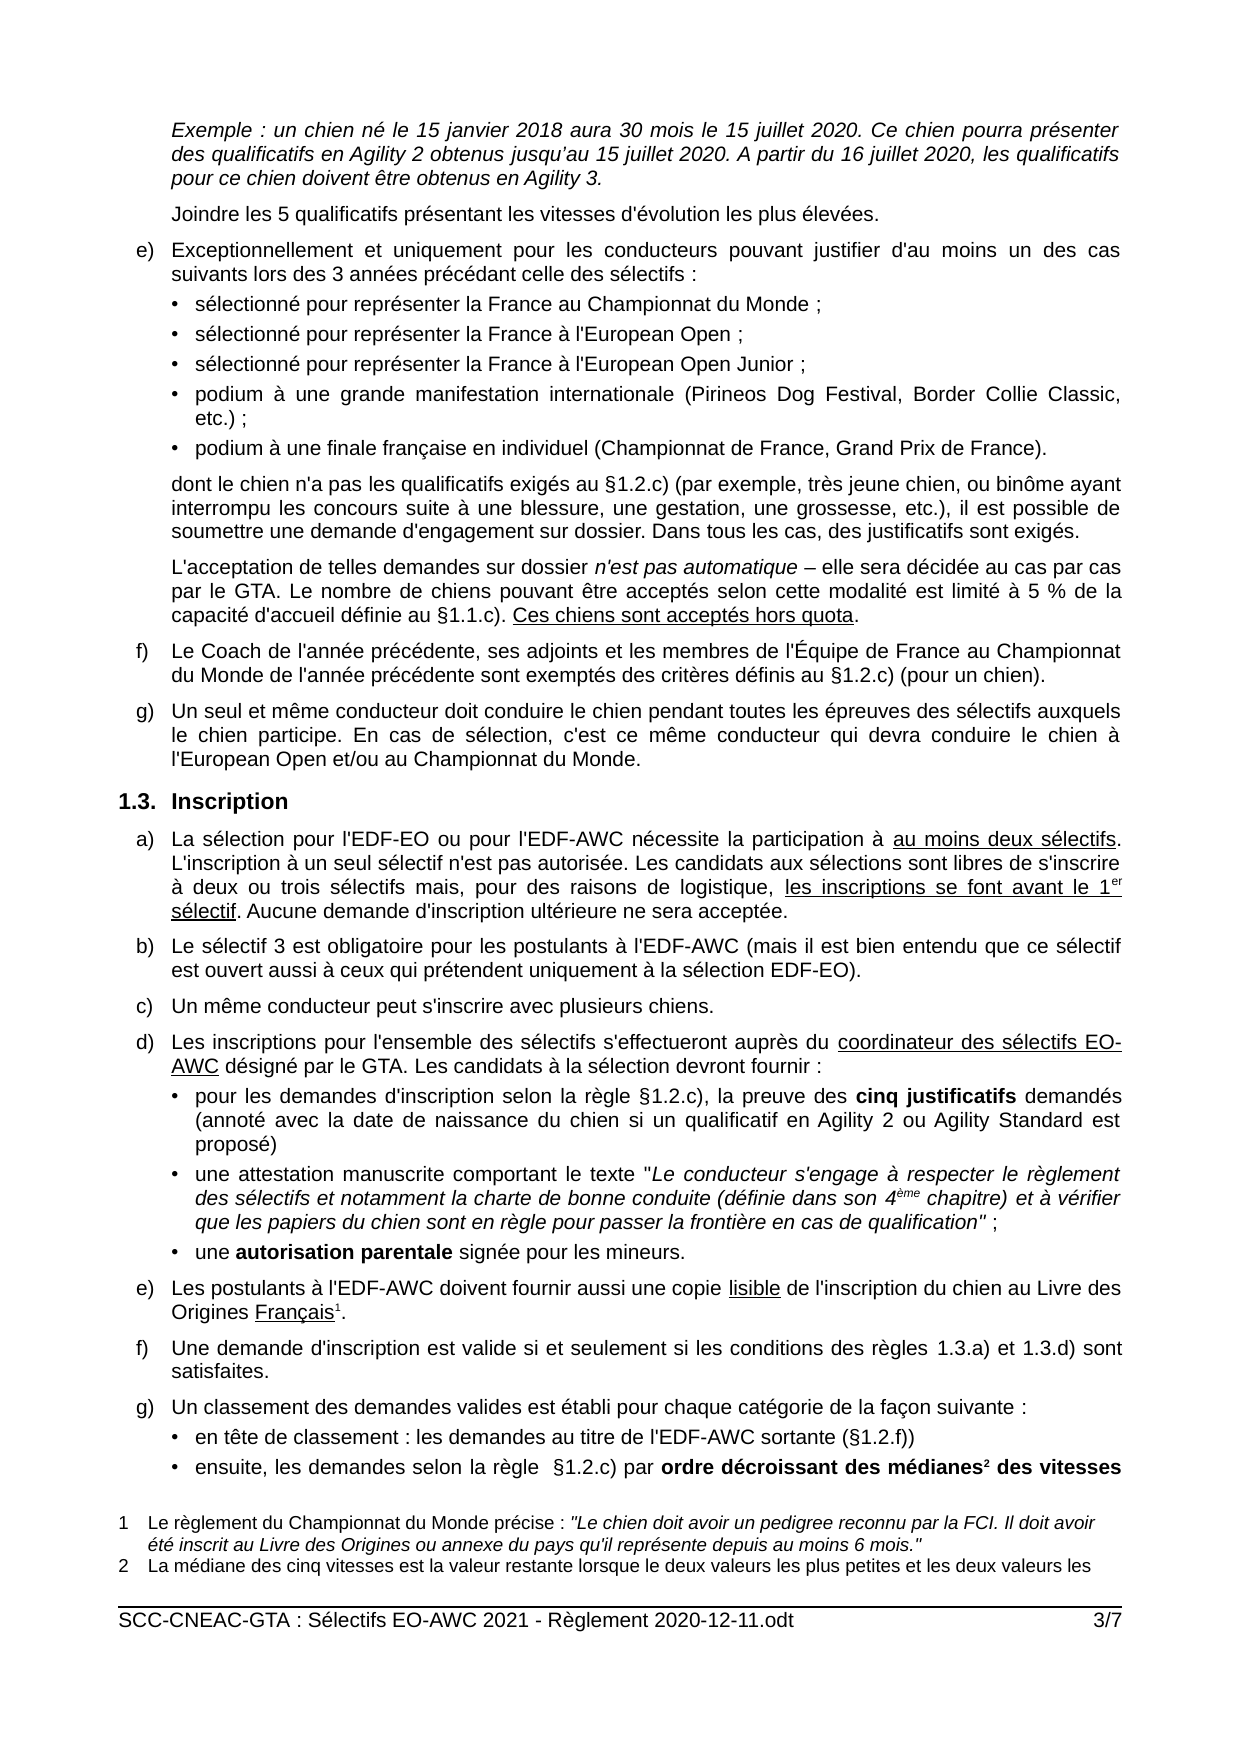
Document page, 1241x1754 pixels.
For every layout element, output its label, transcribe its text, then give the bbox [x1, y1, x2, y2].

subtitle en tête de classement : les demandes au titre de l'EDF-AWC sortante (§1.2.f) [171, 1425, 1122, 1449]
subtitle Inscription [118, 788, 1122, 815]
subtitle une autorisation parentale signée pour les mineurs. [171, 1239, 1122, 1264]
subtitle La sélection pour l'EDF-EO ou pour l'EDF-AWC nécessite la participation à au moins deux sélectifs. L'inscription à un seul sélectif n'est pas autorisée. Les candidats aux sélections sont libres de s'inscrire à deux ou trois sélectifs mais, pour des raisons de logistique, les inscriptions se font avant le 1er sélectif. Aucune demande d'inscription ultérieure ne sera acceptée. [136, 827, 1122, 922]
text L'acceptation de telles demandes sur dossier n'est pas automatique – elle sera décidée au cas par cas par le GTA. Le nombre de chiens pouvant être acceptés selon cette modalité est limité à 5 % de la capacité d'accueil définie au §1.1.c. Ces chiens sont acceptés hors quota. [171, 555, 1122, 627]
text La médiane des cinq vitesses est la valeur restante lorsque le deux valeurs les plus petites et les deux valeurs les [118, 1555, 1122, 1577]
subtitle Les postulants à l'EDF-AWC doivent fournir aussi une copie lisible de l'inscription du chien au Livre des Origines Français. [136, 1276, 1122, 1323]
subtitle Un seul et même conducteur doit conduire le chien pendant toutes les épreuves des sélectifs auxquels le chien participe. En cas de sélection, c'est ce même conducteur qui devra conduire le chien à l'European Open et/ou au Championnat du Monde. [136, 699, 1122, 771]
text dont le chien n'a pas les qualificatifs exigés au §1.2.c (par exemple, très jeune chien, ou binôme ayant interrompu les concours suite à une blessure, une gestation, une grossesse, etc.), il est possible de soumettre une demande d'engagement sur dossier. Dans tous les cas, des justificatifs sont exigés. [171, 471, 1122, 543]
subtitle Le sélectif 3 est obligatoire pour les postulants à l'EDF-AWC (mais il est bien entendu que ce sélectif est ouvert aussi à ceux qui prétendent uniquement à la sélection EDF-EO). [136, 934, 1122, 982]
subtitle podium à une grande manifestation internationale (Pirineos Dog Festival, Border Collie Classic, etc.) ; [171, 382, 1122, 429]
subtitle podium à une finale française en individuel (Championnat de France, Grand Prix de France). [171, 436, 1122, 459]
subtitle sélectionné pour représenter la France à l'European Open Junior ; [171, 352, 1122, 376]
subtitle Le Coach de l'année précédente, ses adjoints et les membres de l'Équipe de France au Championnat du Monde de l'année précédente sont exemptés des critères définis au §1.2.c (pour un chien). [136, 639, 1122, 687]
subtitle Exceptionnellement et uniquement pour les conducteurs pouvant justifier d'au moins un des cas suivants lors des 3 années précédant celle des sélectifs : [136, 238, 1122, 286]
text Joindre les 5 qualificatifs présentant les vitesses d'évolution les plus élevées. [171, 202, 1122, 226]
subtitle Un même conducteur peut s'inscrire avec plusieurs chiens. [136, 994, 1122, 1018]
text Le règlement du Championnat du Monde précise : "Le chien doit avoir un pedigree reconnu par la FCI. Il doit avoir été inscrit au Livre des Origines ou annexe du pays qu'il représente depuis au moins 6 mois." [118, 1512, 1122, 1555]
subtitle Les inscriptions pour l'ensemble des sélectifs s'effectueront auprès du coordinateur des sélectifs EO-AWC désigné par le GTA. Les candidats à la sélection devront fournir : [136, 1030, 1122, 1078]
subtitle une attestation manuscrite comportant le texte "Le conducteur s'engage à respecter le règlement des sélectifs et notamment la charte de bonne conduite (définie dans son 4ème chapitre) et à vérifier que les papiers du chien sont en règle pour passer la frontière en cas de qualification" ; [171, 1162, 1122, 1234]
subtitle ensuite, les demandes selon la règle §1.2.c par ordre décroissant des médianes des vitesses exhibées sur les 5 justificatifs présentés. [171, 1455, 1122, 1479]
subtitle sélectionné pour représenter la France à l'European Open ; [171, 322, 1122, 346]
subtitle Une demande d'inscription est valide si et seulement si les conditions des règles 1.3.a et 1.3.d sont satisfaites. [136, 1335, 1122, 1383]
text Exemple : un chien né le 15 janvier 2018 aura 30 mois le 15 juillet 2020. Ce chien pourra présenter des qualificatifs en Agility 2 obtenus jusqu’au 15 juillet 2020. A partir du 16 juillet 2020, les qualificatifs pour ce chien doivent être obtenus en Agility 3. [171, 118, 1122, 190]
subtitle Un classement des demandes valides est établi pour chaque catégorie de la façon suivante : [136, 1395, 1122, 1419]
subtitle pour les demandes d'inscription selon la règle §1.2.c, la preuve des cinq justificatifs demandés (annoté avec la date de naissance du chien si un qualificatif en Agility 2 ou Agility Standard est proposé) [171, 1084, 1122, 1156]
subtitle sélectionné pour représenter la France au Championnat du Monde ; [171, 292, 1122, 316]
